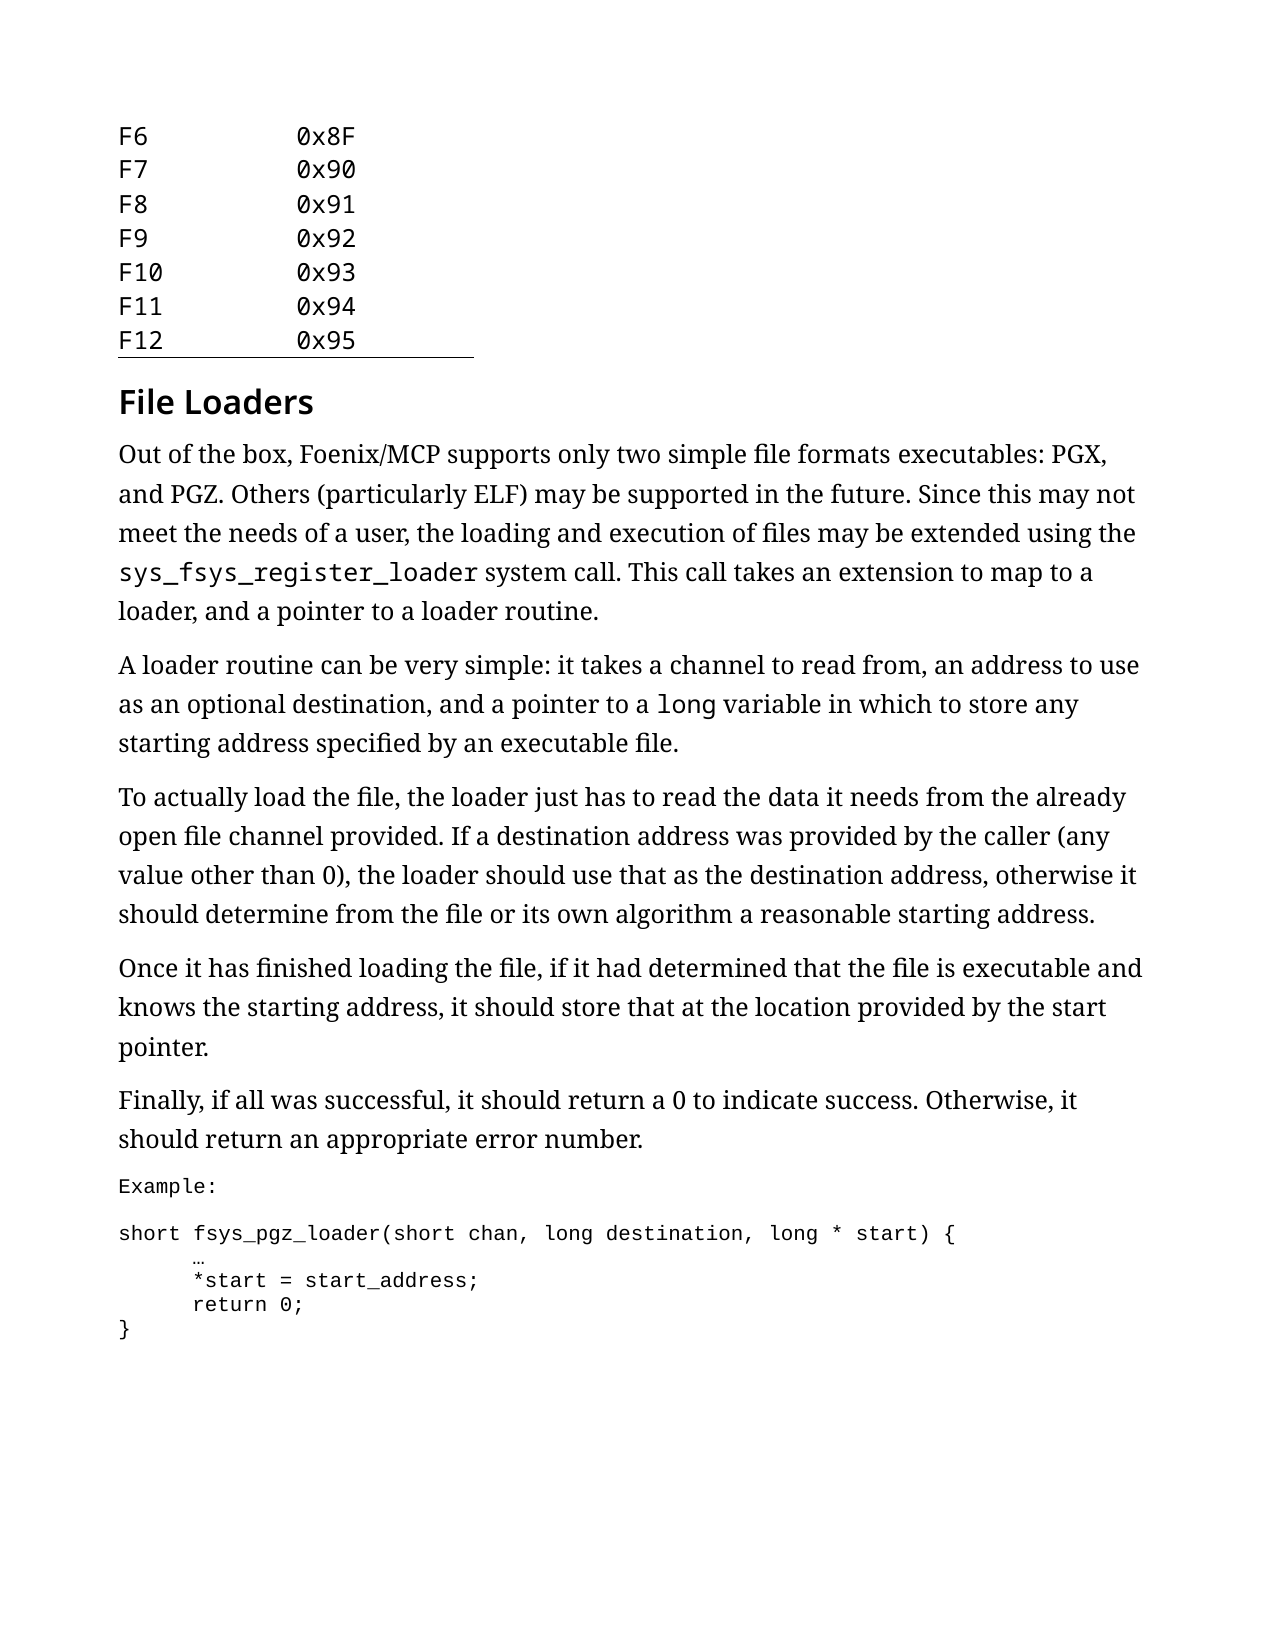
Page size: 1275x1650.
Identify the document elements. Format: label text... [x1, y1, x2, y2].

table_cell 0x93 [296, 254, 474, 288]
table_cell F11 [118, 289, 296, 322]
table_cell F7 [118, 152, 296, 186]
table_cell 0x90 [296, 152, 474, 186]
table_cell 0x94 [296, 289, 474, 322]
text … [192, 1247, 1157, 1271]
table_cell F6 [118, 118, 296, 152]
table_cell 0x8F [296, 118, 474, 152]
table_cell F12 [118, 323, 296, 357]
table_cell F9 [118, 220, 296, 254]
text *start = start_address; [192, 1271, 1157, 1294]
table_cell 0x92 [296, 220, 474, 254]
text To actually load the file, the loader just has to read the data it needs from the already open file channel provided. If a destination address was provided by the caller (any value other than 0), the loader should use that as the destination address, otherwise it should determine from the file or its own algorithm a reasonable starting address. [118, 780, 1157, 931]
table_cell F8 [118, 186, 296, 220]
text Finally, if all was successful, it should return a 0 to indicate success. Otherwise, it should return an appropriate error number. [118, 1083, 1157, 1156]
table_cell F10 [118, 254, 296, 288]
text } [118, 1318, 1157, 1341]
text Example: [118, 1176, 1157, 1199]
text Out of the box, Foenix/MCP supports only two simple file formats executables: PGX, and PGZ. Others (particularly ELF) may be supported in the future. Since this may not meet the needs of a user, the loading and execution of files may be extended using the sys_fsys_register_loader system call. This call takes an extension to map to a loader, and a pointer to a loader routine. [118, 437, 1157, 628]
text A loader routine can be very simple: it takes a channel to read from, an address to use as an optional destination, and a pointer to a long variable in which to store any starting address specified by an executable file. [118, 648, 1157, 760]
subtitle File Loaders [118, 379, 1157, 425]
table_cell 0x91 [296, 186, 474, 220]
table_cell 0x95 [296, 323, 474, 357]
text Once it has finished loading the file, if it had determined that the file is executable and knows the starting address, it should store that at the location provided by the start pointer. [118, 951, 1157, 1063]
text short fsys_pgz_loader(short chan, long destination, long * start) { [118, 1199, 1157, 1247]
text return 0; [192, 1294, 1157, 1318]
